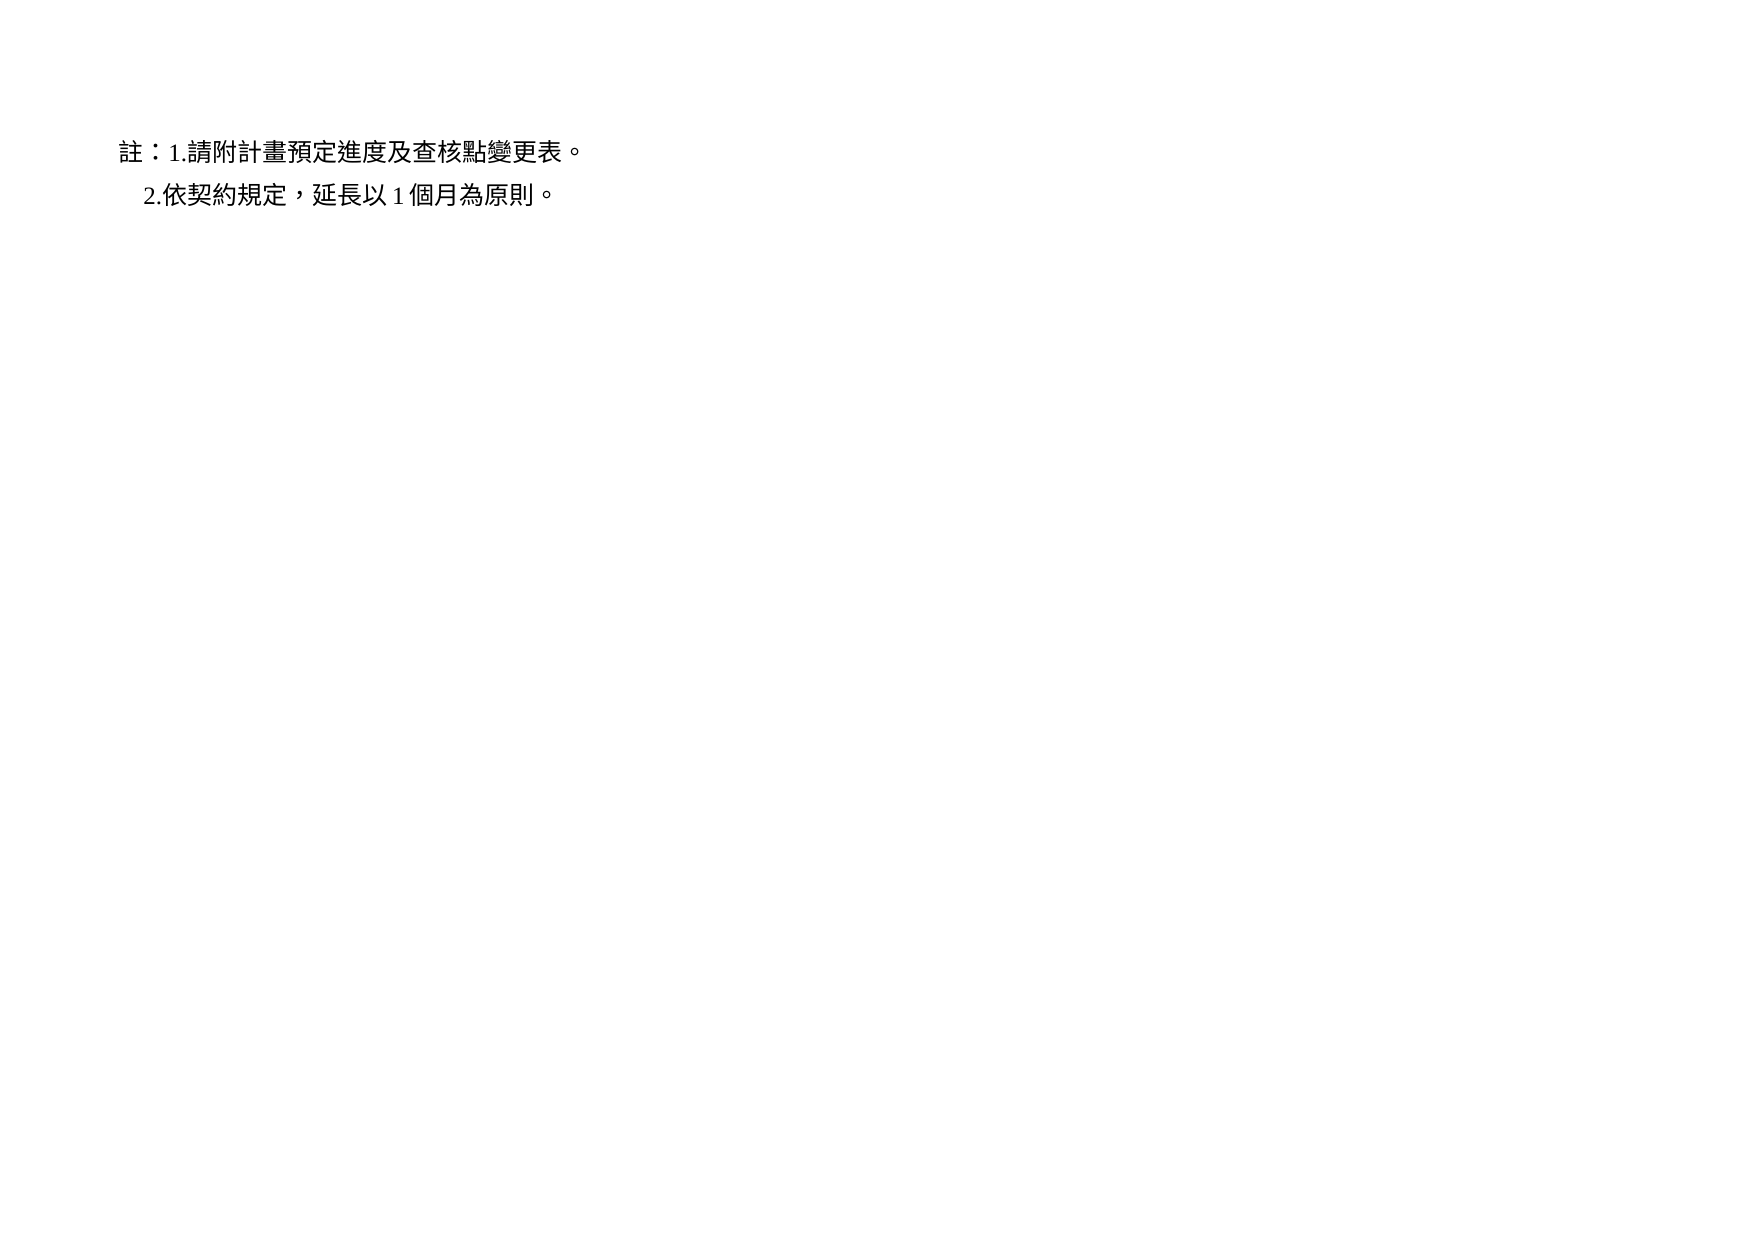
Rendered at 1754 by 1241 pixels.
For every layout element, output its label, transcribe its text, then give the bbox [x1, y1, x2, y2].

text 註：1.請附計畫預定進度及查核點變更表。 [118, 133, 1636, 169]
text 2.依契約規定，延長以1個月為原則。 [118, 169, 1636, 206]
